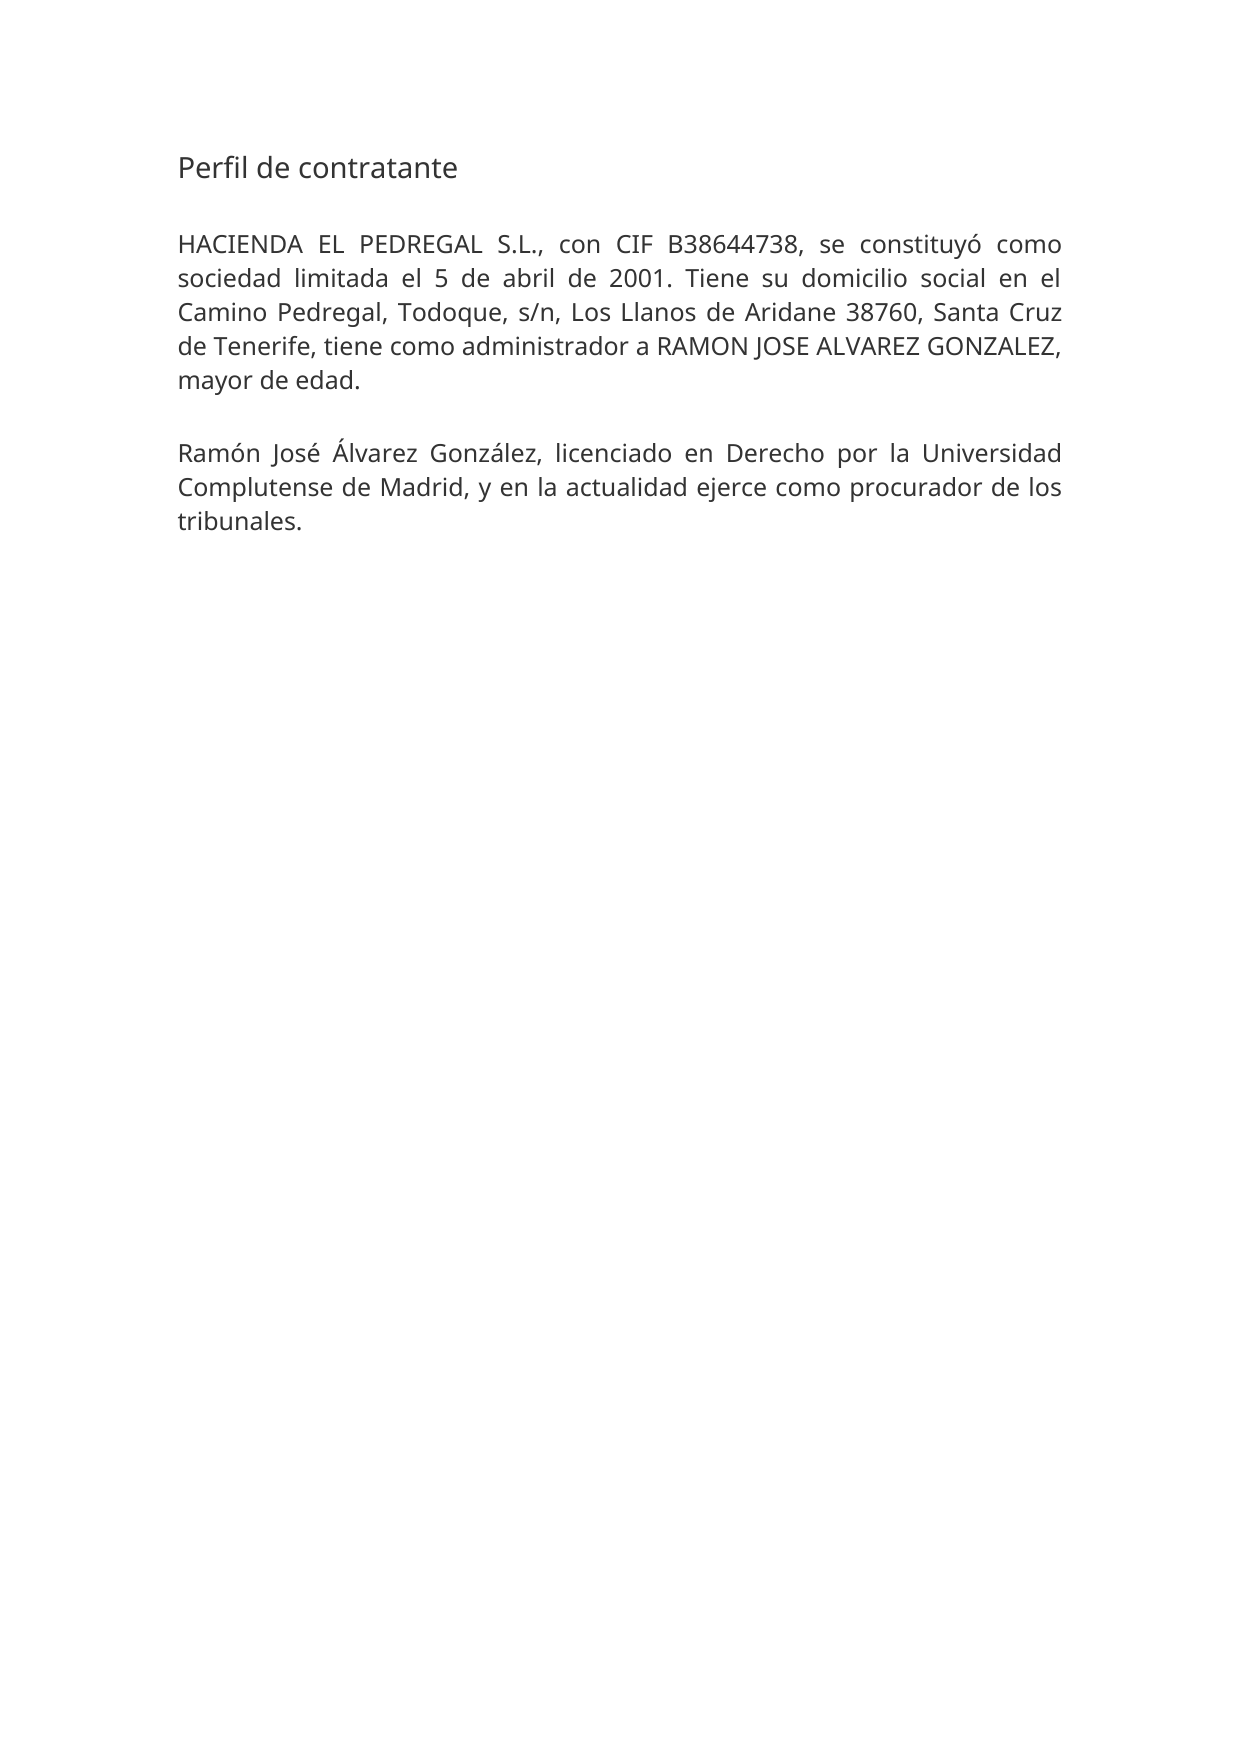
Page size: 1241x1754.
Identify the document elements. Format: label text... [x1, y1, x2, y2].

text HACIENDA EL PEDREGAL S.L., con CIF B38644738, se constituyó como sociedad limitada el 5 de abril de 2001. Tiene su domicilio social en el Camino Pedregal, Todoque, s/n, Los Llanos de Aridane 38760, Santa Cruz de Tenerife, tiene como administrador a RAMON JOSE ALVAREZ GONZALEZ, mayor de edad. [177, 226, 1063, 397]
text Ramón José Álvarez González, licenciado en Derecho por la Universidad Complutense de Madrid, y en la actualidad ejerce como procurador de los tribunales. [177, 436, 1063, 538]
text Perfil de contratante [177, 148, 1063, 187]
